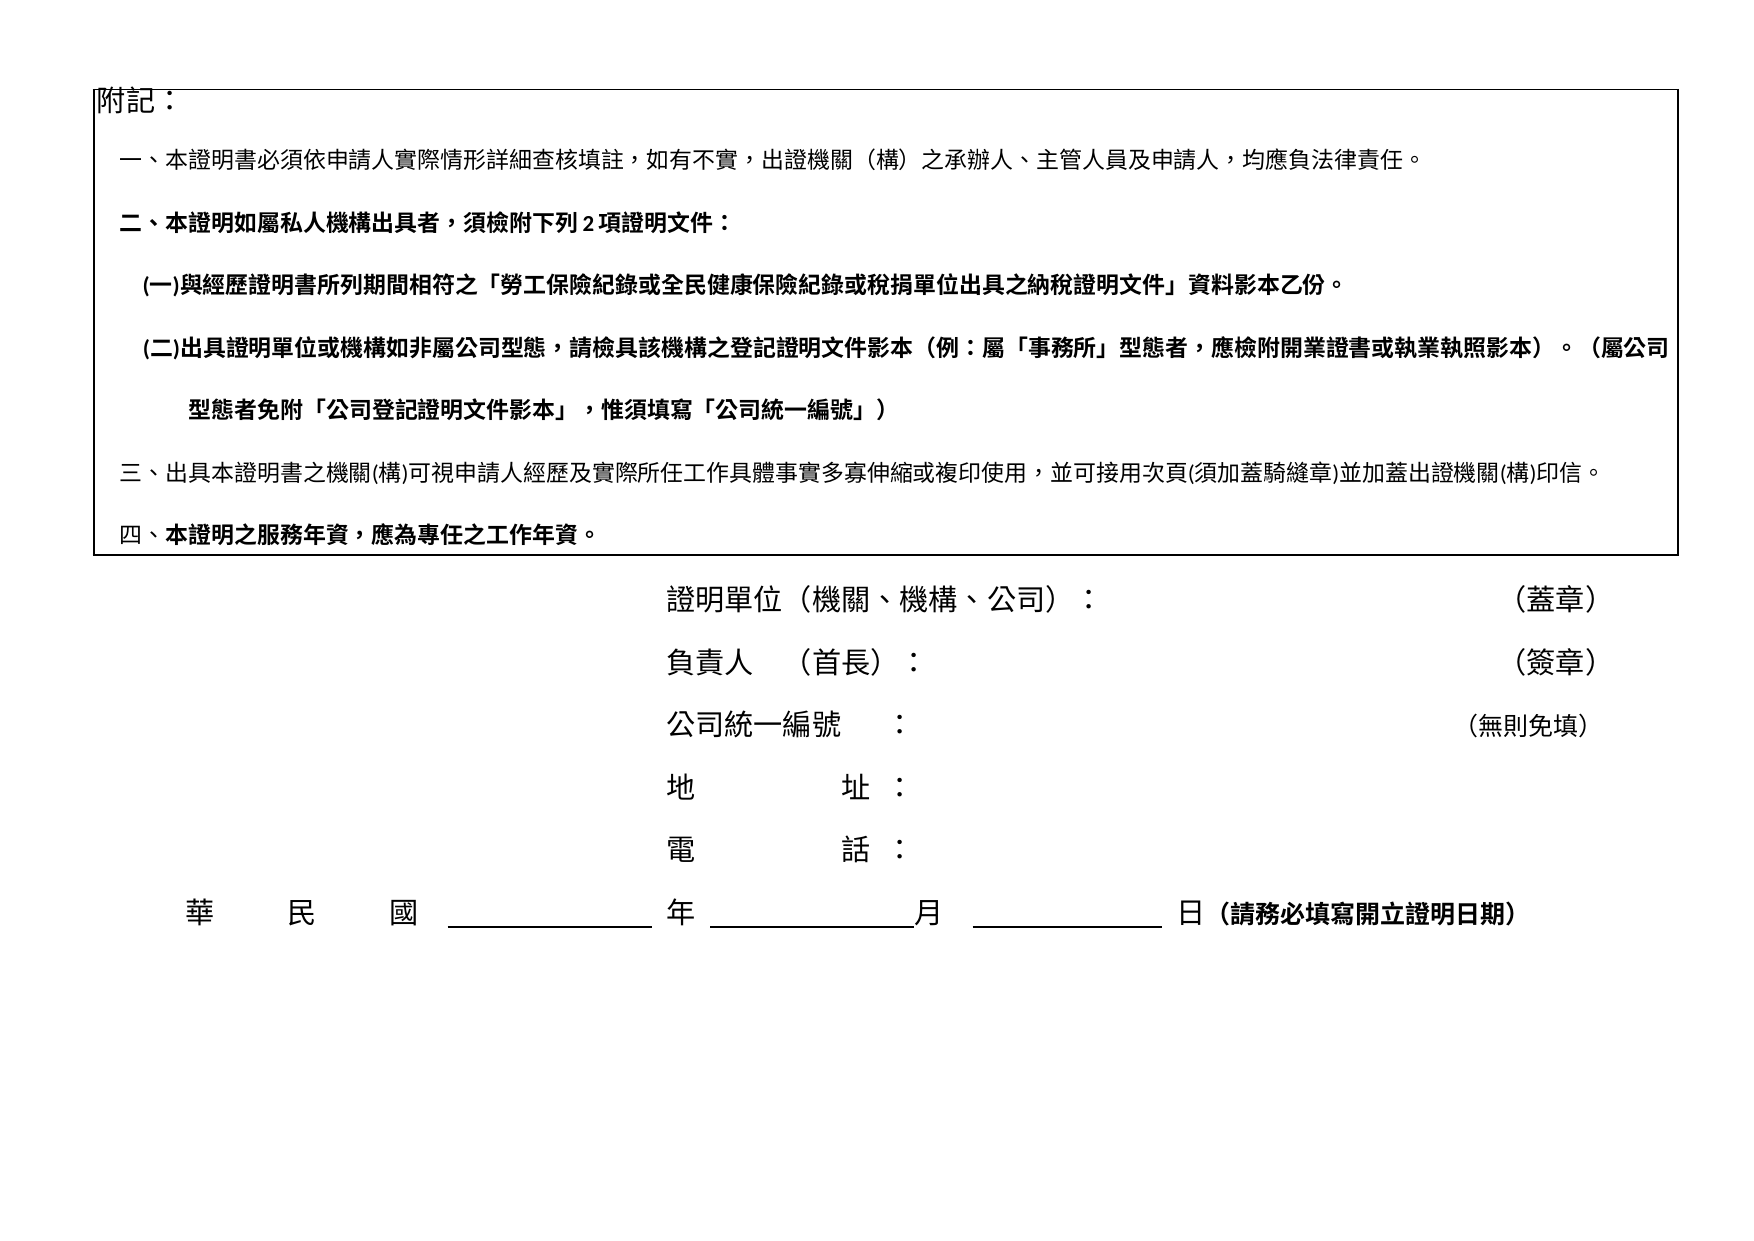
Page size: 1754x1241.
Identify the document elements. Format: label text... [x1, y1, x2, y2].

text 負責人 （首長）： （簽章） [83, 619, 1671, 681]
table_cell 附記： 一、本證明書必須依申請人實際情形詳細查核填註，如有不實，出證機關（構）之承辦人、主管人員及申請人，均應負法律責任。 二、本證明如屬私人機構出具者，須檢附下列2項證明文件： (一)與經歷證明書所列期間相符之「勞工保險紀錄或全民健康保險紀錄或稅捐單位出具之納稅證明文件」資料影本乙份。 (二)出具證明單位或機構如非屬公司型態，請檢具該機構之登記證明文件影本（例：屬「事務所」型態者，應檢附開業證書或執業執照影本）。（屬公司型態者免附「公司登記證明文件影本」，惟須填寫「公司統一編號」） 三、出具本證明書之機關(構)可視申請人經歷及實際所任工作具體事實多寡伸縮或複印使用，並可接用次頁(須加蓋騎縫章)並加蓋出證機關(構)印信。 四、本證明之服務年資，應為專任之工作年資。 [95, 90, 1677, 554]
text 地 址 ： [83, 744, 1671, 806]
text 電 話 ： [83, 806, 1671, 869]
text 中 華 民 國 年 月 日（請務必填寫開立證明日期） [83, 869, 1671, 1000]
text 證明單位（機關、機構、公司）： （蓋章） [83, 556, 1671, 619]
text 公司統一編號 ： （無則免填） [83, 681, 1671, 744]
text . [98, 876, 106, 992]
